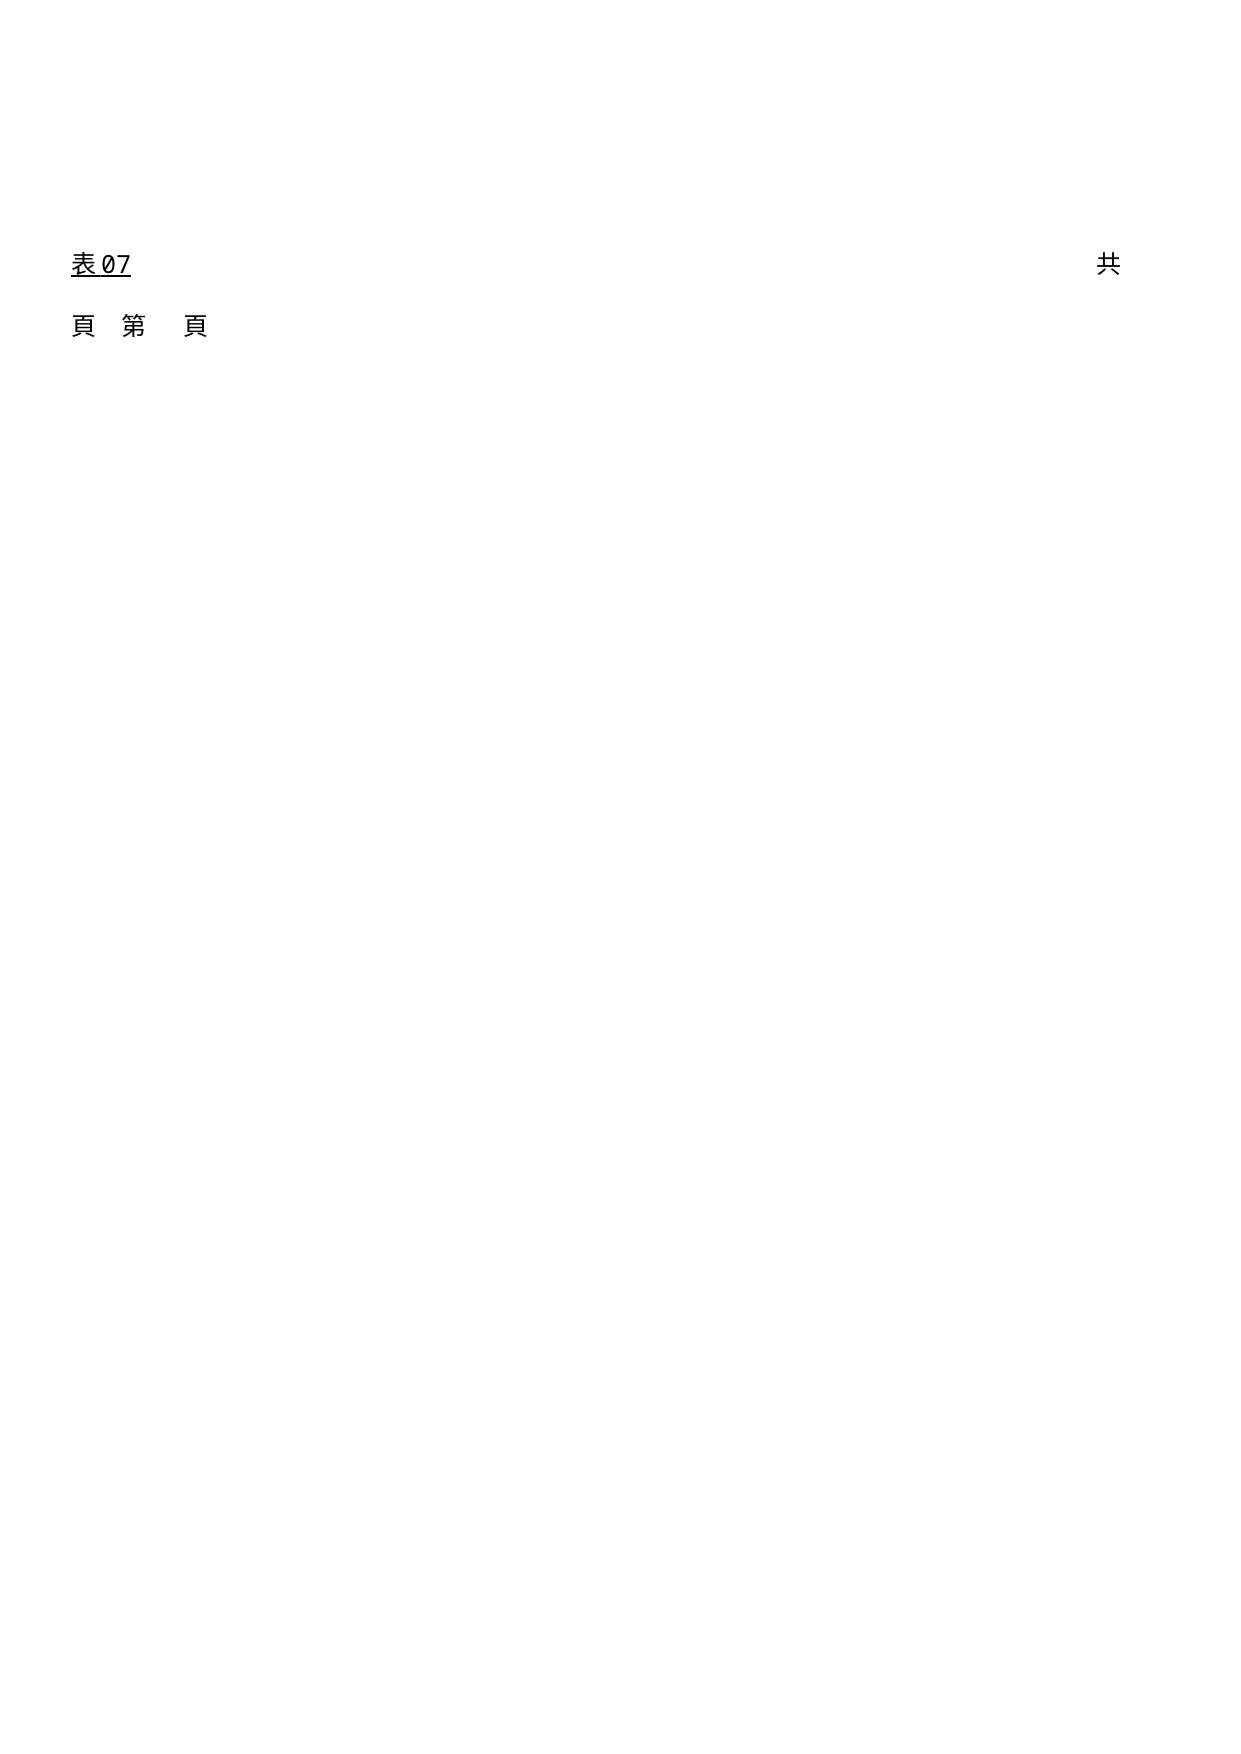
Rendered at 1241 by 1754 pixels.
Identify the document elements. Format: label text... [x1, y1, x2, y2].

text 表07 共 頁 第 頁 [71, 221, 1169, 346]
